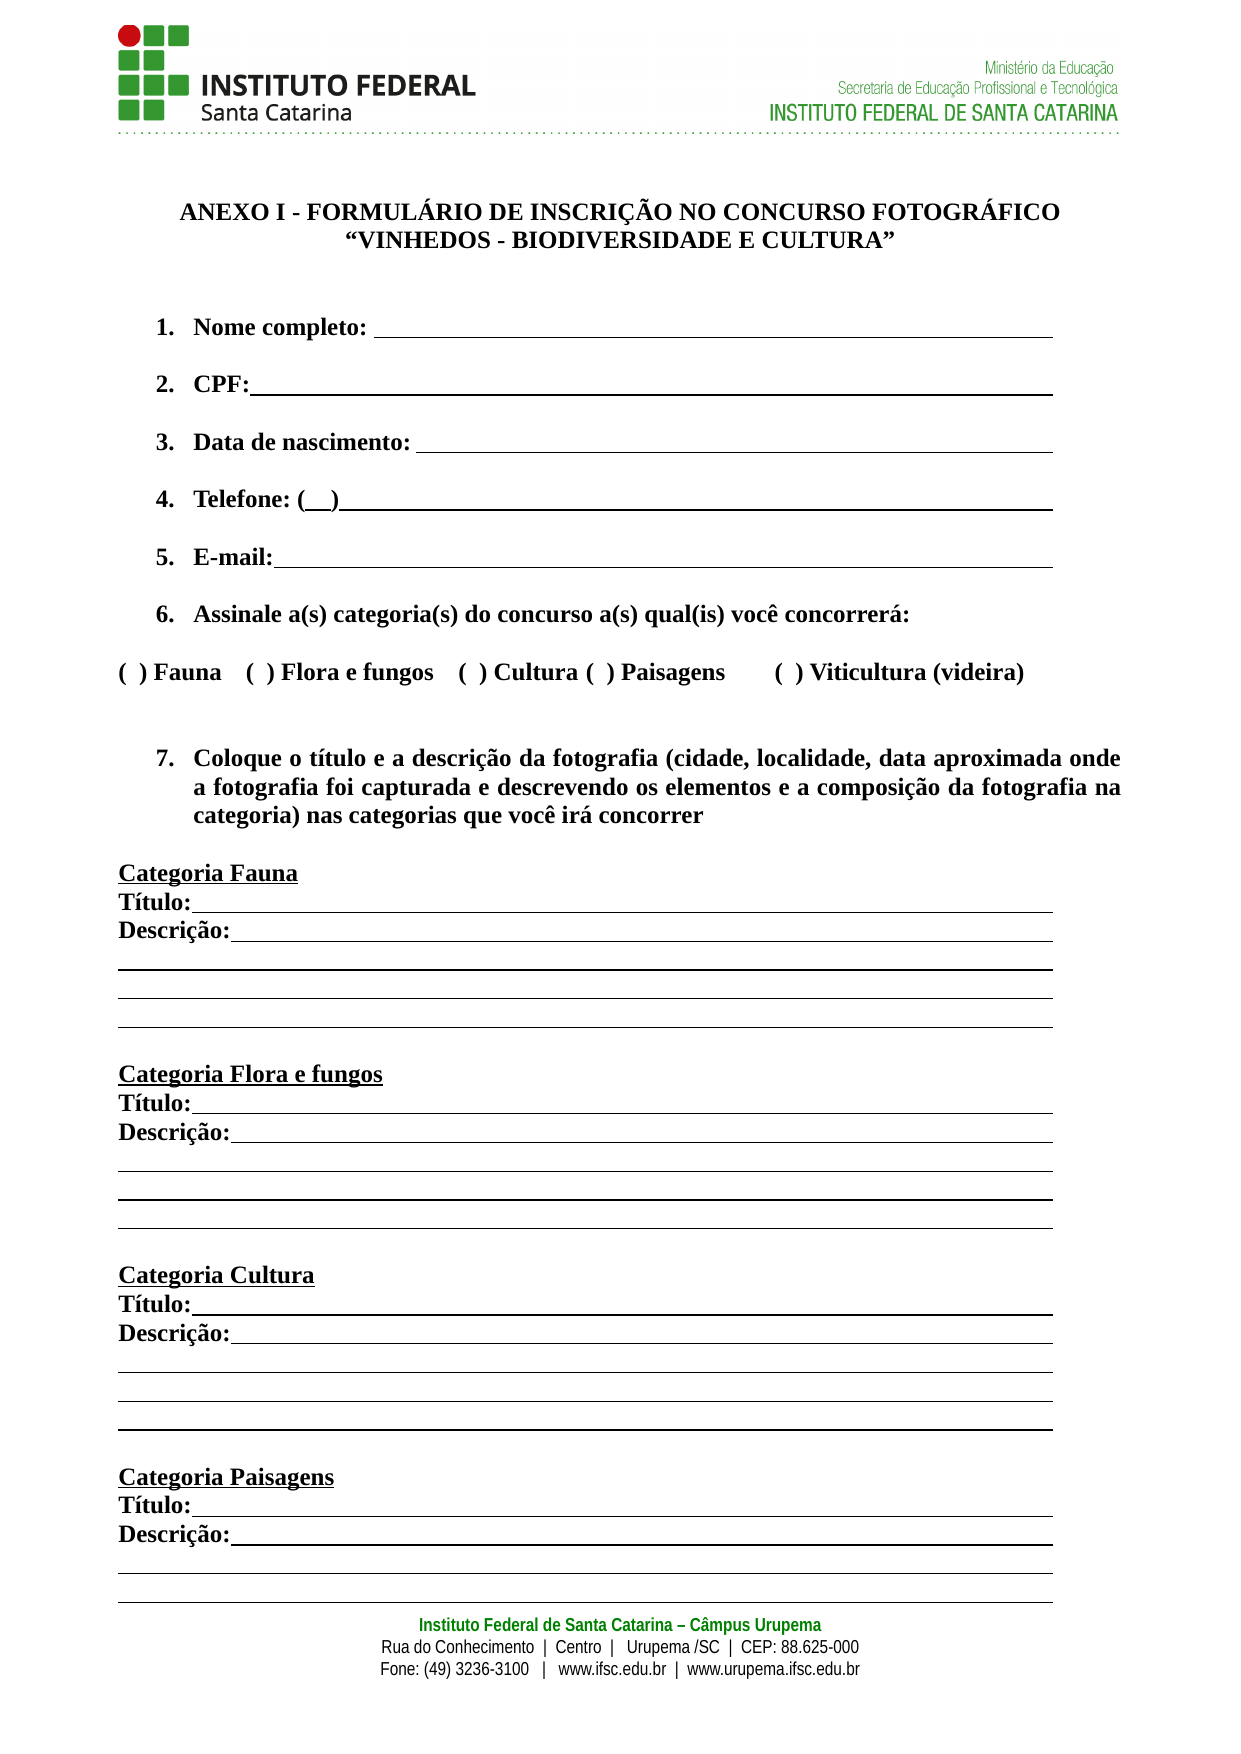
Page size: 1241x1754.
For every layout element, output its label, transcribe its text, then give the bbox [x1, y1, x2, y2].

text Descrição: [118, 916, 1122, 944]
text ( ) Fauna ( ) Flora e fungos ( ) Cultura ( ) Paisagens ( ) Viticultura (videira) [118, 657, 1122, 686]
text Categoria Cultura [118, 1261, 1122, 1289]
list Data de nascimento: [156, 427, 1122, 456]
list Assinale a(s) categoria(s) do concurso a(s) qual(is) você concorrerá: [156, 599, 1122, 628]
text Categoria Fauna [118, 858, 1122, 887]
text Descrição: [118, 1519, 1122, 1548]
text Título: [118, 1289, 1122, 1318]
text Título: [118, 1491, 1122, 1519]
picture [118, 25, 1123, 134]
text Categoria Flora e fungos [118, 1059, 1122, 1088]
text Título: [118, 1088, 1122, 1117]
text ANEXO I - FORMULÁRIO DE INSCRIÇÃO NO CONCURSO FOTOGRÁFICO [118, 197, 1122, 226]
text Descrição: [118, 1117, 1122, 1146]
list Nome completo: [156, 312, 1122, 341]
text “VINHEDOS - BIODIVERSIDADE E CULTURA” [118, 226, 1122, 254]
list Telefone: ( ) [156, 484, 1122, 513]
list Coloque o título e a descrição da fotografia (cidade, localidade, data aproximada onde a fotografia foi capturada e descrevendo os elementos e a composição da fotografia na categoria) nas categorias que você irá concorrer [156, 743, 1122, 829]
text Descrição: [118, 1318, 1122, 1347]
list E-mail: [156, 542, 1122, 571]
list CPF: [156, 369, 1122, 398]
text Título: [118, 887, 1122, 916]
text Categoria Paisagens [118, 1462, 1122, 1491]
